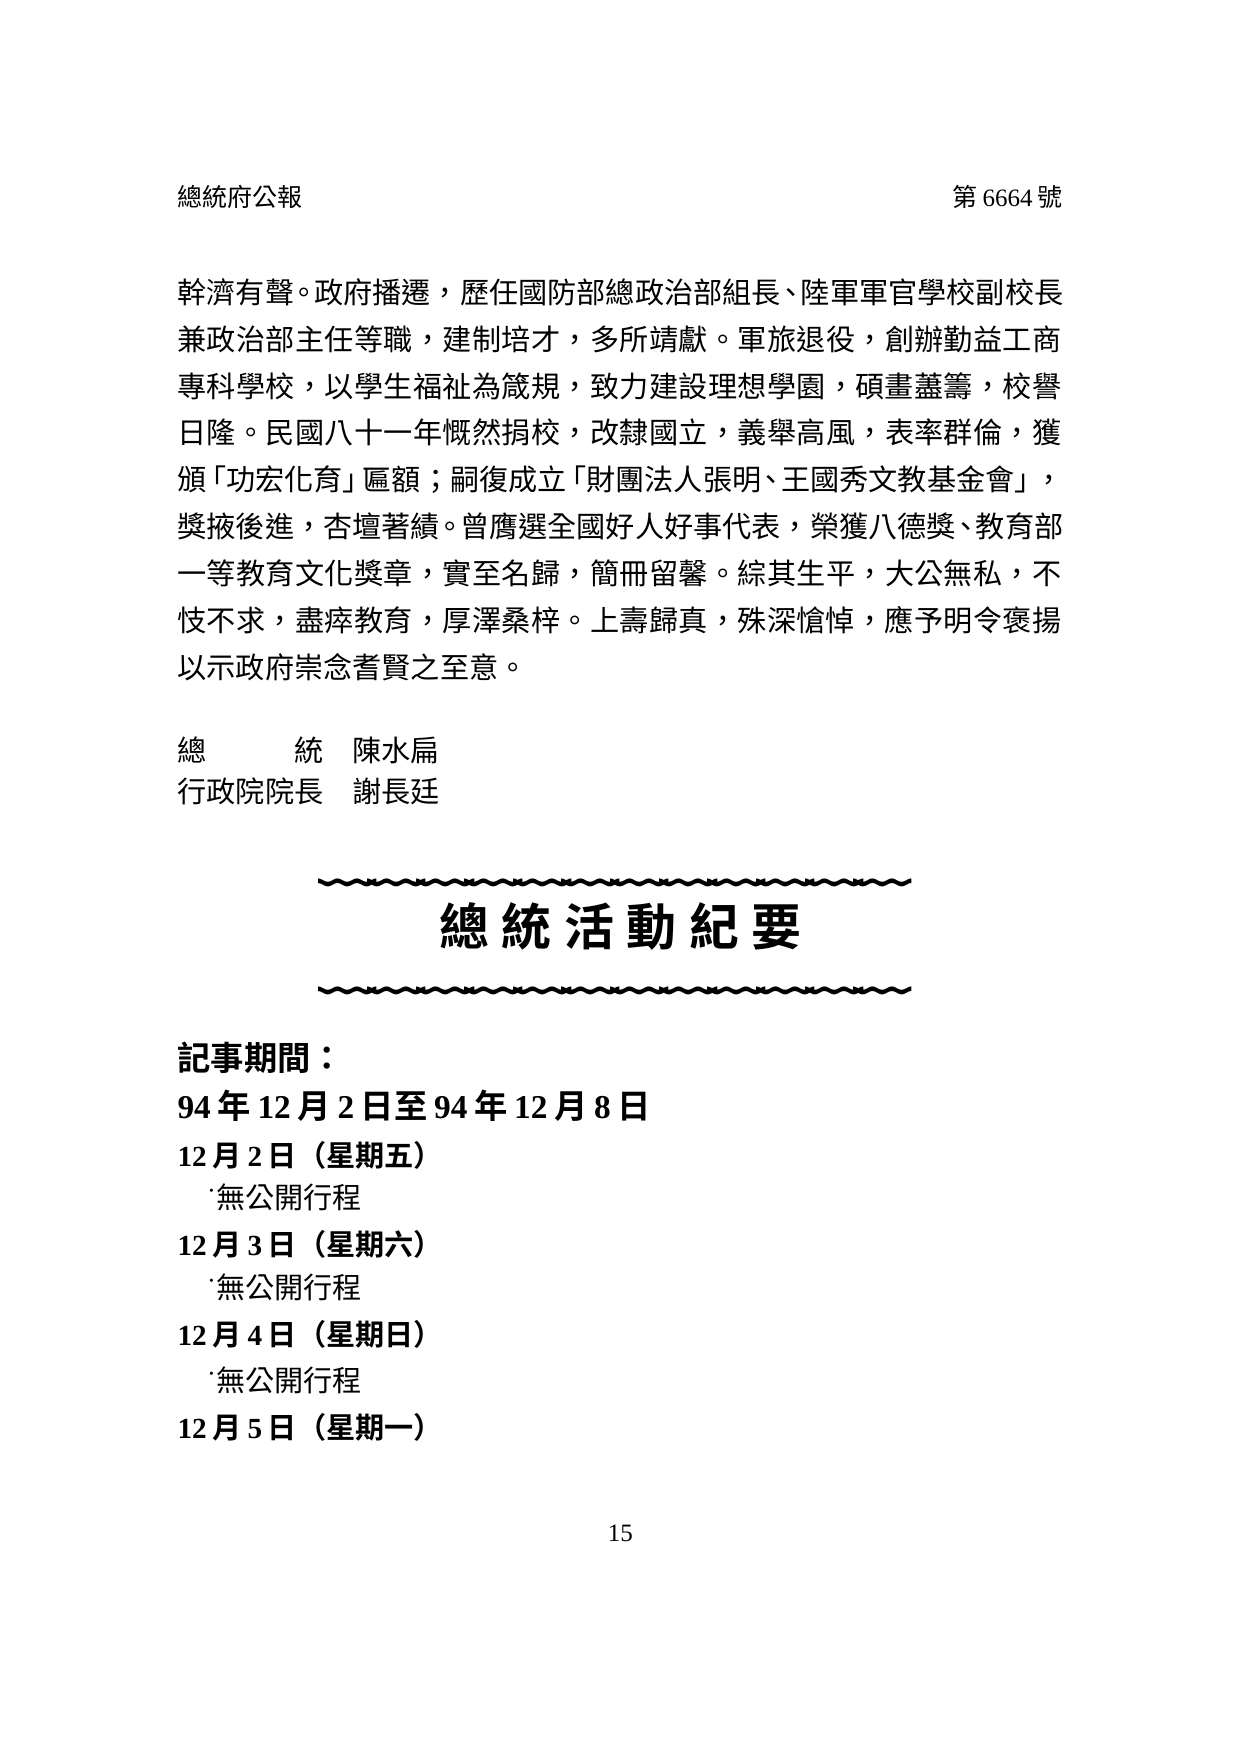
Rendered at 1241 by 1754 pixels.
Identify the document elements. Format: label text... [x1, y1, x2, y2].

text ˙無公開行程 [206, 1176, 1063, 1217]
text 94年12月2日至94年12月8日 [177, 1080, 1063, 1128]
text ﹏﹏﹏﹏﹏﹏﹏﹏﹏﹏﹏﹏ [177, 969, 1063, 994]
text 總 統 陳水扁 [177, 728, 1063, 769]
text 總 統 活 動 紀 要 [177, 898, 1063, 957]
text ﹏﹏﹏﹏﹏﹏﹏﹏﹏﹏﹏﹏ [177, 861, 1063, 886]
text ˙無公開行程 [206, 1355, 1063, 1401]
text 國立勤益技術學院原創辦人張明，襟懷豁達，器識恢宏。卒業黃埔軍校，文武兼資，夙著精忱；參與抗日戰事及剿匪各役，公忠恪慎，幹濟有聲。政府播遷，歷任國防部總政治部組長、陸軍軍官學校副校長兼政治部主任等職，建制培才，多所靖獻。軍旅退役，創辦勤益工商專科學校，以學生福祉為箴規，致力建設理想學園，碩畫藎籌，校譽日隆。民國八十一年慨然捐校，改隸國立，義舉高風，表率群倫，獲頒「功宏化育」匾額；嗣復成立「財團法人張明、王國秀文教基金會」，獎掖後進，杏壇著績。曾膺選全國好人好事代表，榮獲八德獎、教育部一等教育文化獎章，實至名歸，簡冊留馨。綜其生平，大公無私，不忮不求，盡瘁教育，厚澤桑梓。上壽歸真，殊深愴悼，應予明令褒揚，以示政府崇念耆賢之至意。 [177, 266, 1063, 688]
text 12月3日（星期六） [177, 1217, 1063, 1265]
text 12月2日（星期五） [177, 1128, 1063, 1176]
text 行政院院長 謝長廷 [177, 769, 1063, 811]
text 12月5日（星期一） [177, 1401, 1063, 1448]
text 記事期間： [177, 1032, 1063, 1080]
text ˙無公開行程 [206, 1265, 1063, 1307]
text 12月4日（星期日） [177, 1307, 1063, 1355]
